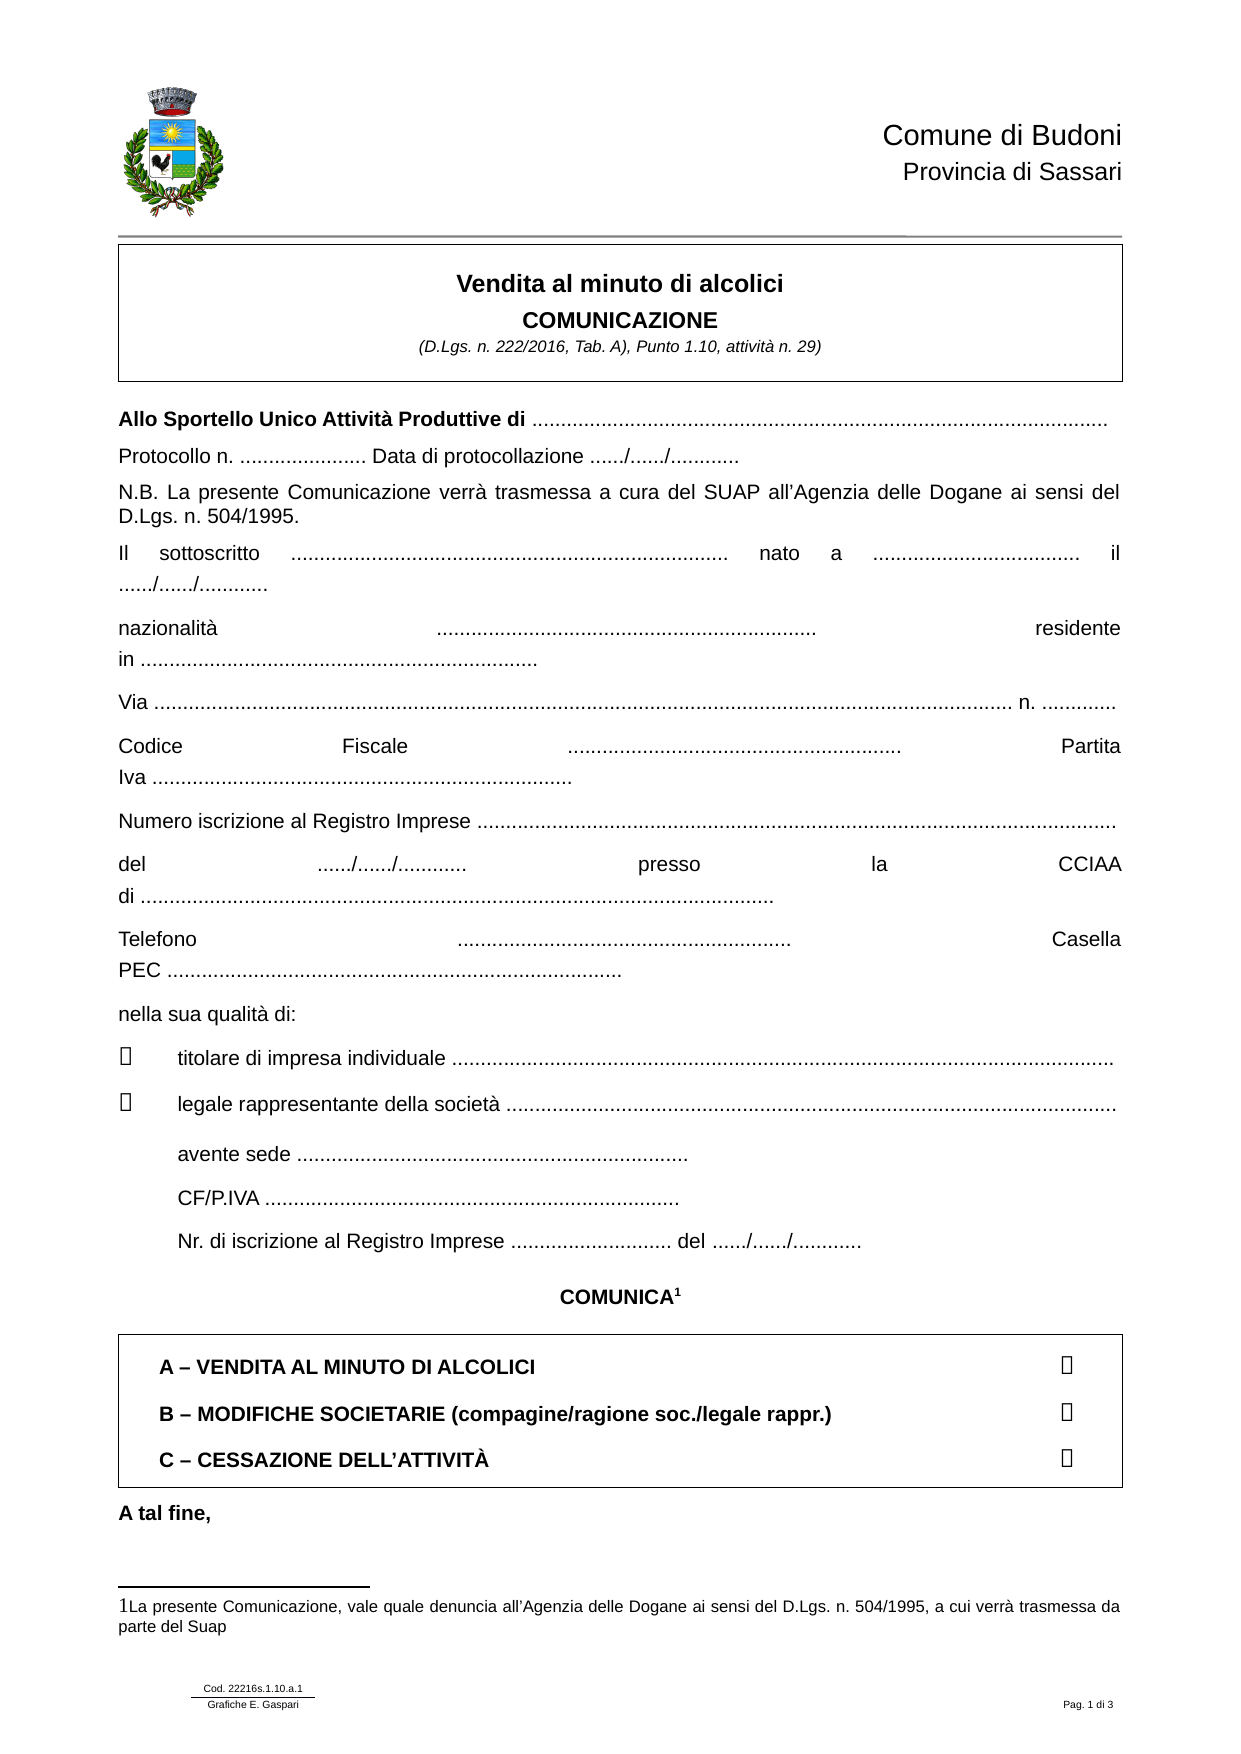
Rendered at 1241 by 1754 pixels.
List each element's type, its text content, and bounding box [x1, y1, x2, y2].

text N.B. La presente Comunicazione verrà trasmessa a cura del SUAP all’Agenzia delle Dogane ai sensi del D.Lgs. n. 504/1995. [118, 480, 1122, 528]
text La presente Comunicazione, vale quale denuncia all’Agenzia delle Dogane ai sensi del D.Lgs. n. 504/1995, a cui verrà trasmessa da parte del Suap [118, 1593, 1122, 1636]
text Il sottoscritto ............................................................................ nato a .................................... il ....../....../............ [118, 541, 1122, 596]
text nazionalità .................................................................. residente in ..................................................................... [118, 615, 1122, 671]
text  legale rappresentante della società .......................................................................................................... [118, 1085, 1122, 1119]
text Telefono .......................................................... Casella PEC ............................................................................... [118, 927, 1122, 982]
text  titolare di impresa individuale ................................................................................................................... [118, 1038, 1122, 1072]
text COMUNICA [118, 1285, 1122, 1309]
text Provincia di Sassari [224, 157, 1122, 185]
text avente sede .................................................................... [177, 1142, 1122, 1166]
text del ....../....../............ presso la CCIAA di .............................................................................................................. [118, 852, 1122, 907]
text Codice Fiscale .......................................................... Partita Iva ......................................................................... [118, 734, 1122, 789]
text Numero iscrizione al Registro Imprese ............................................................................................................... [118, 809, 1122, 833]
text Comune di Budoni [224, 118, 1122, 152]
text Allo Sportello Unico Attività Produttive di .................................................................................................... [118, 407, 1122, 431]
text A tal fine, [118, 1501, 1122, 1525]
table_header A – VENDITA AL MINUTO DI ALCOLICI  B – MODIFICHE SOCIETARIE (compagine/ragione soc./legale rappr.)  C – CESSAZIONE DELL’ATTIVITÀ  [119, 1335, 1122, 1487]
table_header Vendita al minuto di alcolici COMUNICAZIONE (D.Lgs. n. 222/2016, Tab. A), Punto 1.10, attività n. 29) [119, 245, 1122, 381]
text nella sua qualità di: [118, 1002, 1122, 1026]
text Via ..................................................................................................................................................... n. ............. [118, 690, 1122, 714]
picture [122, 87, 224, 219]
text Protocollo n. ...................... Data di protocollazione ....../....../............ [118, 444, 1122, 468]
text Nr. di iscrizione al Registro Imprese ............................ del ....../....../............ [177, 1229, 1122, 1253]
text CF/P.IVA ........................................................................ [177, 1185, 1122, 1209]
